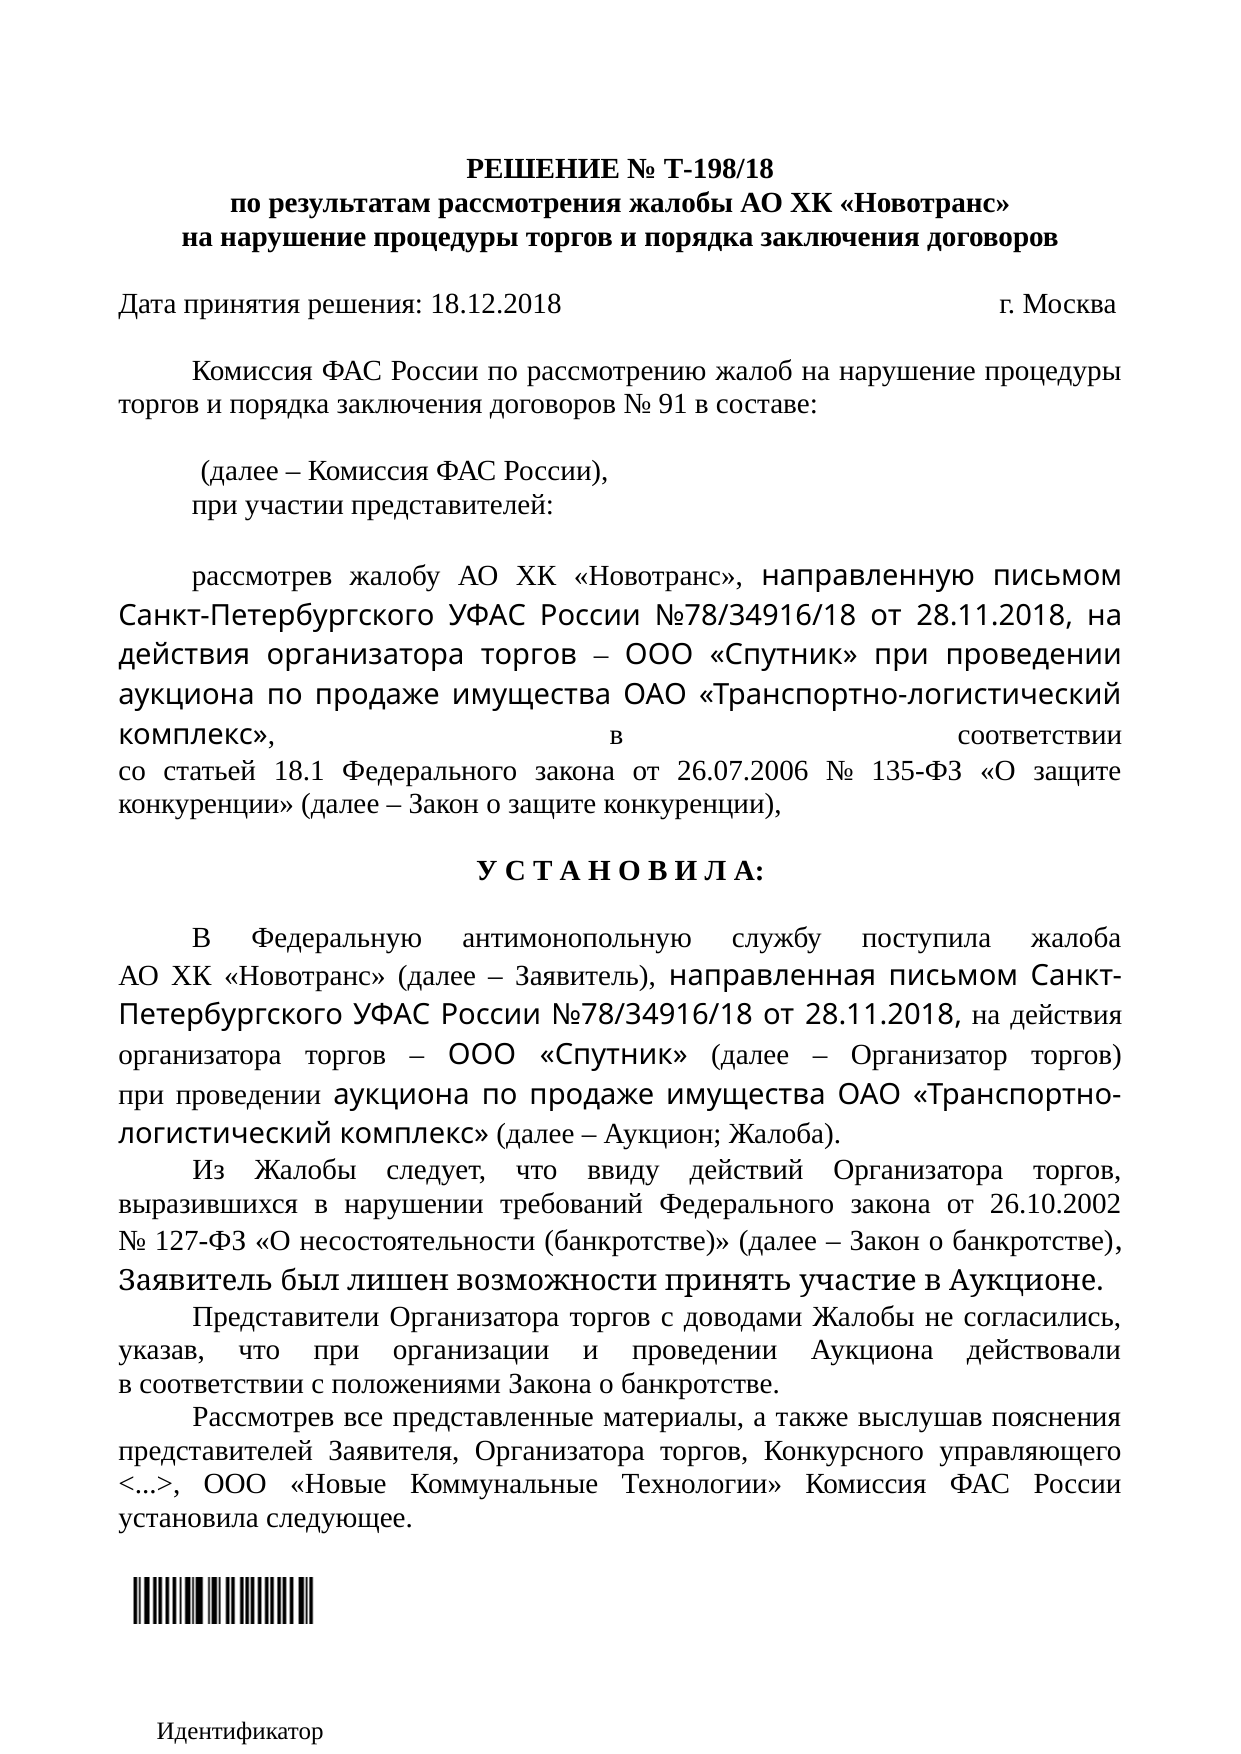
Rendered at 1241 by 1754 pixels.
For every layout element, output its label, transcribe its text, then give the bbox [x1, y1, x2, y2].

text Из Жалобы следует, что ввиду действий Организатора торгов, выразившихся в нарушении требований Федерального закона от 26.10.2002 № 127-ФЗ «О несостоятельности (банкротстве)» (далее – Закон о банкротстве), Заявитель был лишен возможности принять участие в Аукционе. [118, 1152, 1122, 1299]
text В Федеральную антимонопольную службу поступила жалоба АО ХК «Новотранс» (далее – Заявитель), направленная письмом Санкт-Петербургского УФАС России №78/34916/18 от 28.11.2018, на действия организатора торгов – ООО «Спутник» (далее – Организатор торгов) при проведении аукциона по продаже имущества ОАО «Транспортно-логистический комплекс» (далее – Аукцион; Жалоба). [118, 920, 1122, 1152]
text У С Т А Н О В И Л А: [118, 853, 1122, 887]
text рассмотрев жалобу АО ХК «Новотранс», направленную письмом Санкт-Петербургского УФАС России №78/34916/18 от 28.11.2018, на действия организатора торгов – ООО «Спутник» при проведении аукциона по продаже имущества ОАО «Транспортно-логистический комплекс», в соответствии со статьей 18.1 Федерального закона от 26.07.2006 № 135-ФЗ «О защите конкуренции» (далее – Закон о защите конкуренции), [118, 554, 1122, 820]
text РЕШЕНИЕ № Т-198/18 по результатам рассмотрения жалобы АО ХК «Новотранс» на нарушение процедуры торгов и порядка заключения договоров [118, 152, 1122, 252]
text (далее – Комиссия ФАС России), [118, 453, 1122, 487]
text при участии представителей: [118, 487, 1122, 521]
picture [118, 1577, 331, 1624]
text Дата принятия решения: 18.12.2018 г. Москва [118, 286, 1122, 319]
text Комиссия ФАС России по рассмотрению жалоб на нарушение процедуры торгов и порядка заключения договоров № 91 в составе: [118, 353, 1122, 420]
text Рассмотрев все представленные материалы, а также выслушав пояснения представителей Заявителя, Организатора торгов, Конкурсного управляющего <...>, ООО «Новые Коммунальные Технологии» Комиссия ФАС России установила следующее. [118, 1399, 1122, 1533]
text Представители Организатора торгов с доводами Жалобы не согласились, указав, что при организации и проведении Аукциона действовали в соответствии с положениями Закона о банкротстве. [118, 1299, 1122, 1399]
